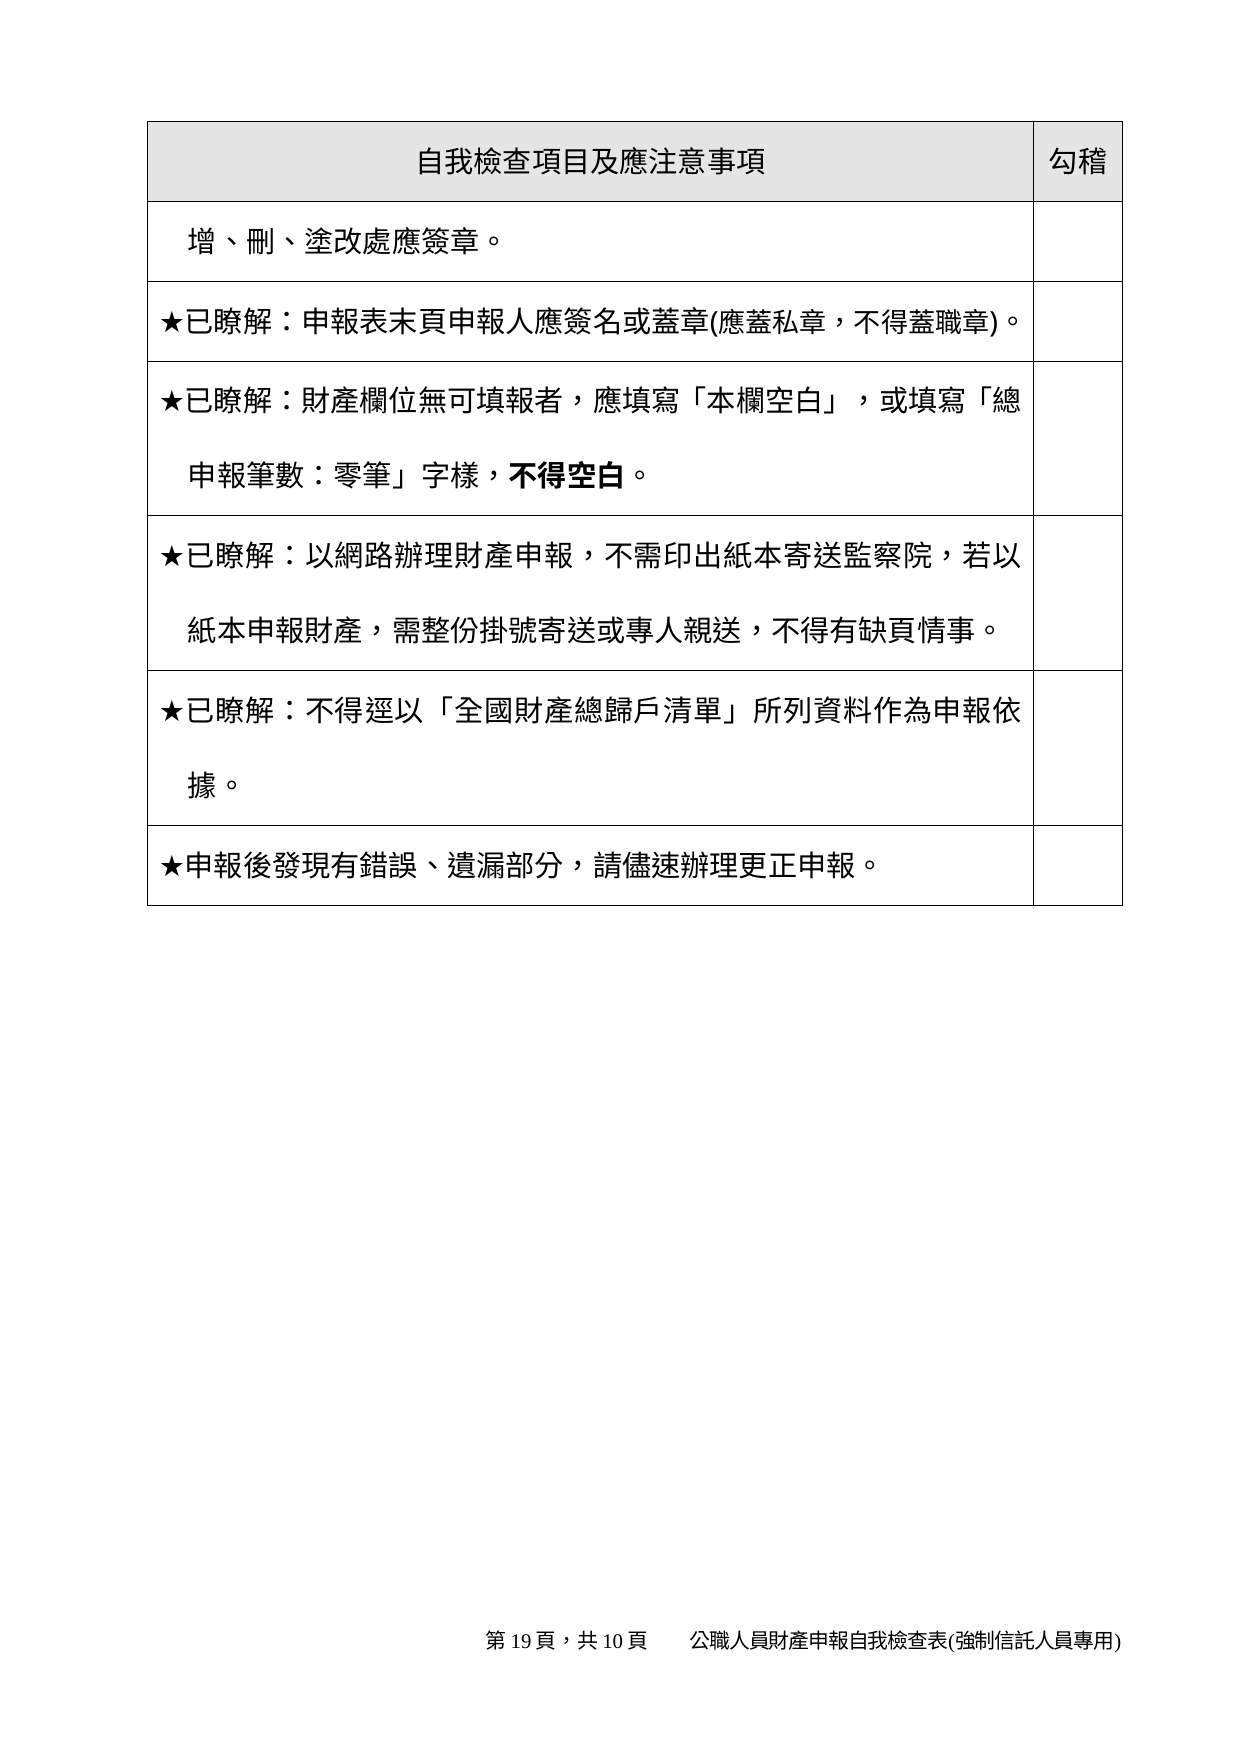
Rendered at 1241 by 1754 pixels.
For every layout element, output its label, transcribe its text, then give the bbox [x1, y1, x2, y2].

table_cell ★已瞭解：以網路辦理財產申報，不需印出紙本寄送監察院，若以紙本申報財產，需整份掛號寄送或專人親送，不得有缺頁情事。 [148, 516, 1033, 670]
table_cell ★已瞭解：申報表末頁申報人應簽名或蓋章(應蓋私章，不得蓋職章)。 [148, 282, 1033, 361]
table_header 自我檢查項目及應注意事項 [148, 122, 1033, 201]
table_cell [1034, 516, 1122, 670]
table_cell [1034, 282, 1122, 361]
table_cell [1034, 671, 1122, 825]
table_cell ★申報後發現有錯誤、遺漏部分，請儘速辦理更正申報。 [148, 826, 1033, 905]
table_cell ★已瞭解：不得逕以「全國財產總歸戶清單」所列資料作為申報依據。 [148, 671, 1033, 825]
table_cell ★已瞭解：財產欄位無可填報者，應填寫「本欄空白」，或填寫「總申報筆數：零筆」字樣，不得空白。 [148, 362, 1033, 515]
table_cell [1034, 826, 1122, 905]
table_cell [1034, 362, 1122, 515]
table_header 勾稽 [1034, 122, 1122, 201]
table_cell [1034, 202, 1122, 281]
table_cell 增、刪、塗改處應簽章。 [148, 202, 1033, 281]
